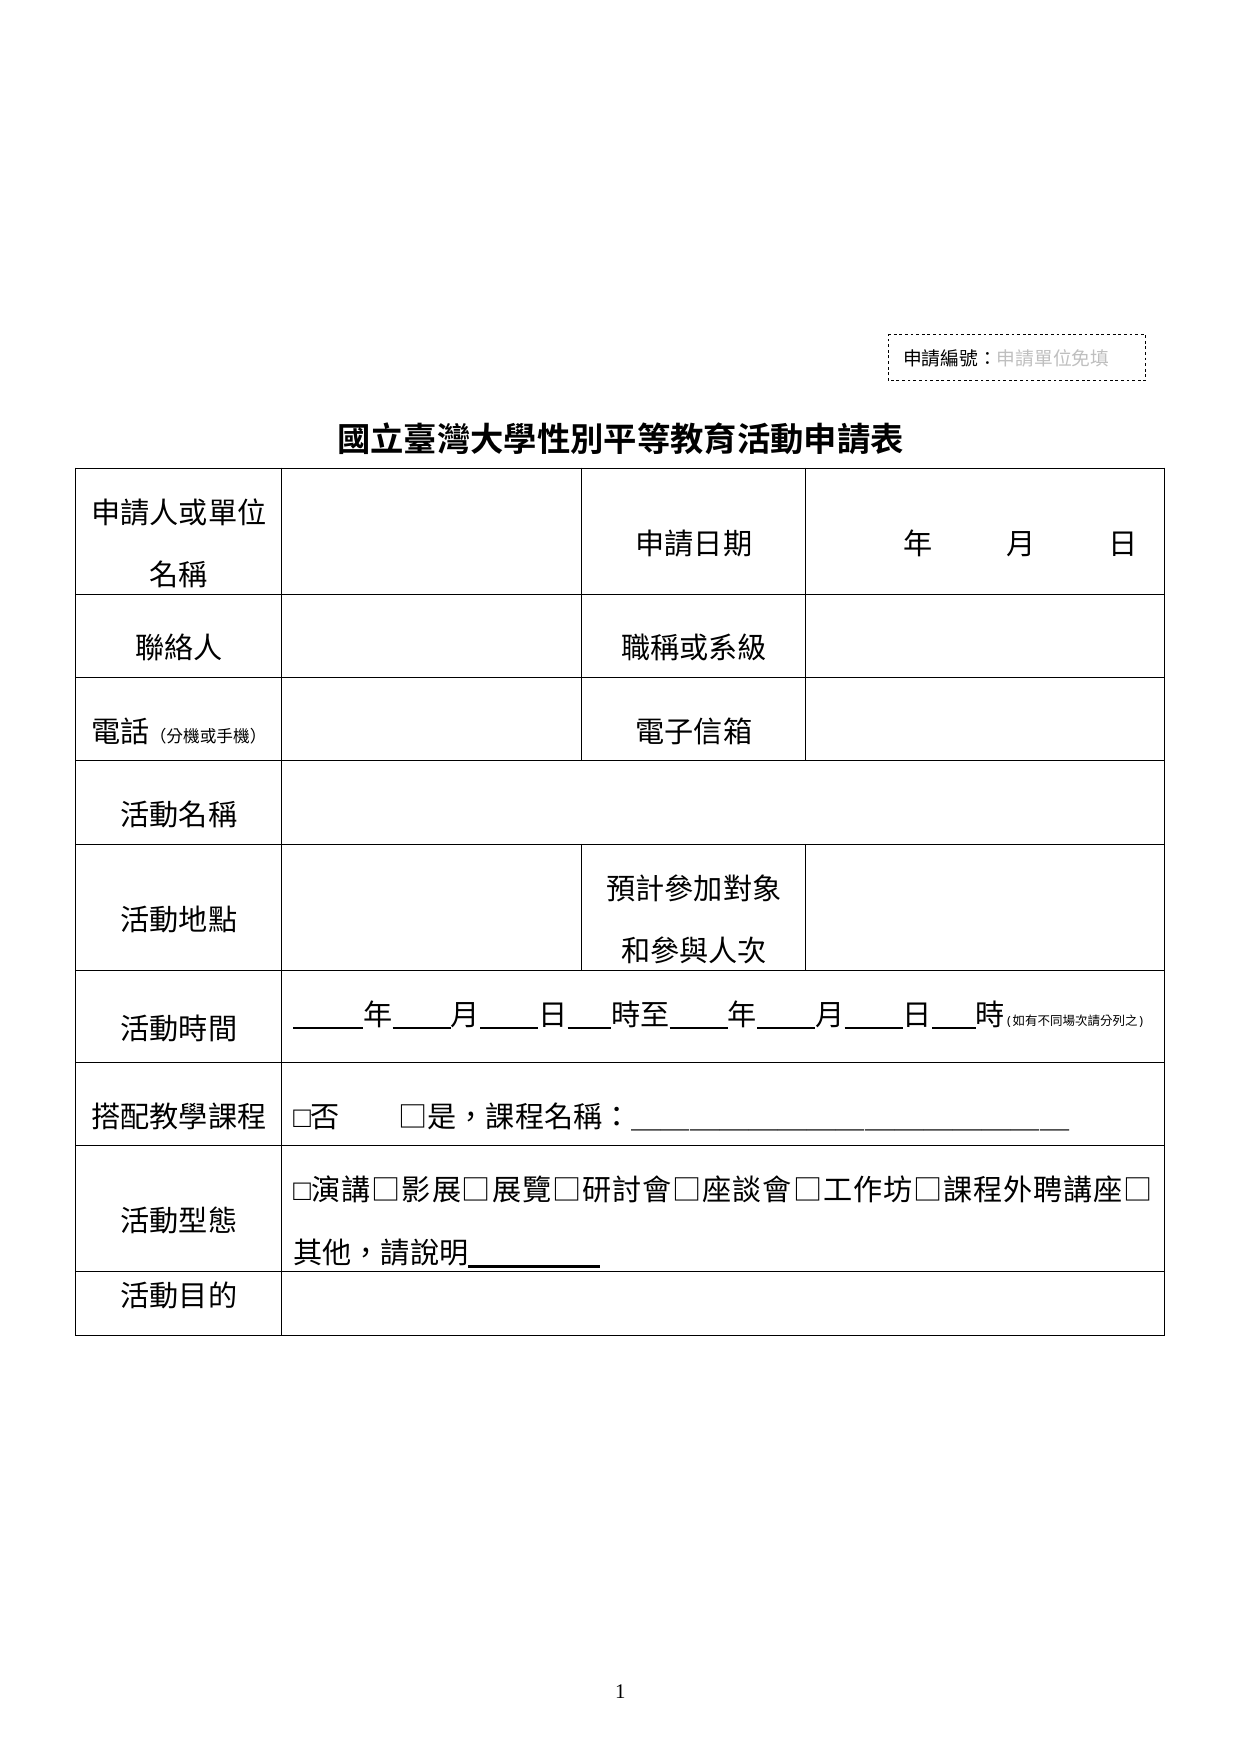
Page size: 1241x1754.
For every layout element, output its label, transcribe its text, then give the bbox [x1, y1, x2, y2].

table_cell 年 月 日 時至 年 月 日 時(如有不同場次請分列之) [282, 971, 1164, 1062]
table_cell 搭配教學課程 [76, 1063, 281, 1145]
table_cell 電子信箱 [582, 678, 805, 760]
table_cell □演講□影展□展覽□研討會□座談會□工作坊□課程外聘講座□其他，請說明 [282, 1146, 1164, 1271]
table_header 年 月 日 [806, 469, 1164, 594]
table_cell [806, 678, 1164, 760]
table_cell [282, 1272, 1164, 1335]
table_cell 活動時間 [76, 971, 281, 1062]
table_cell 電話（分機或手機） [76, 678, 281, 760]
table_cell 預計參加對象和參與人次 [582, 845, 805, 970]
table_cell 聯絡人 [76, 595, 281, 677]
table_cell 活動名稱 [76, 761, 281, 844]
table_cell [282, 845, 581, 970]
table_header [282, 469, 581, 594]
table_cell □否 □是，課程名稱：＿＿＿＿＿＿＿＿＿＿＿＿＿＿＿ [282, 1063, 1164, 1145]
table_cell 職稱或系級 [582, 595, 805, 677]
table_cell 活動目的 [76, 1272, 281, 1335]
table_cell [282, 761, 1164, 844]
text 國立臺灣大學性別平等教育活動申請表 [75, 396, 1165, 458]
table_header 申請日期 [582, 469, 805, 594]
table_cell 活動型態 [76, 1146, 281, 1271]
table_cell [806, 595, 1164, 677]
table_header 申請人或單位名稱 [76, 469, 281, 594]
table_cell 活動地點 [76, 845, 281, 970]
table_cell [806, 845, 1164, 970]
table_cell [282, 595, 581, 677]
table_cell [282, 678, 581, 760]
